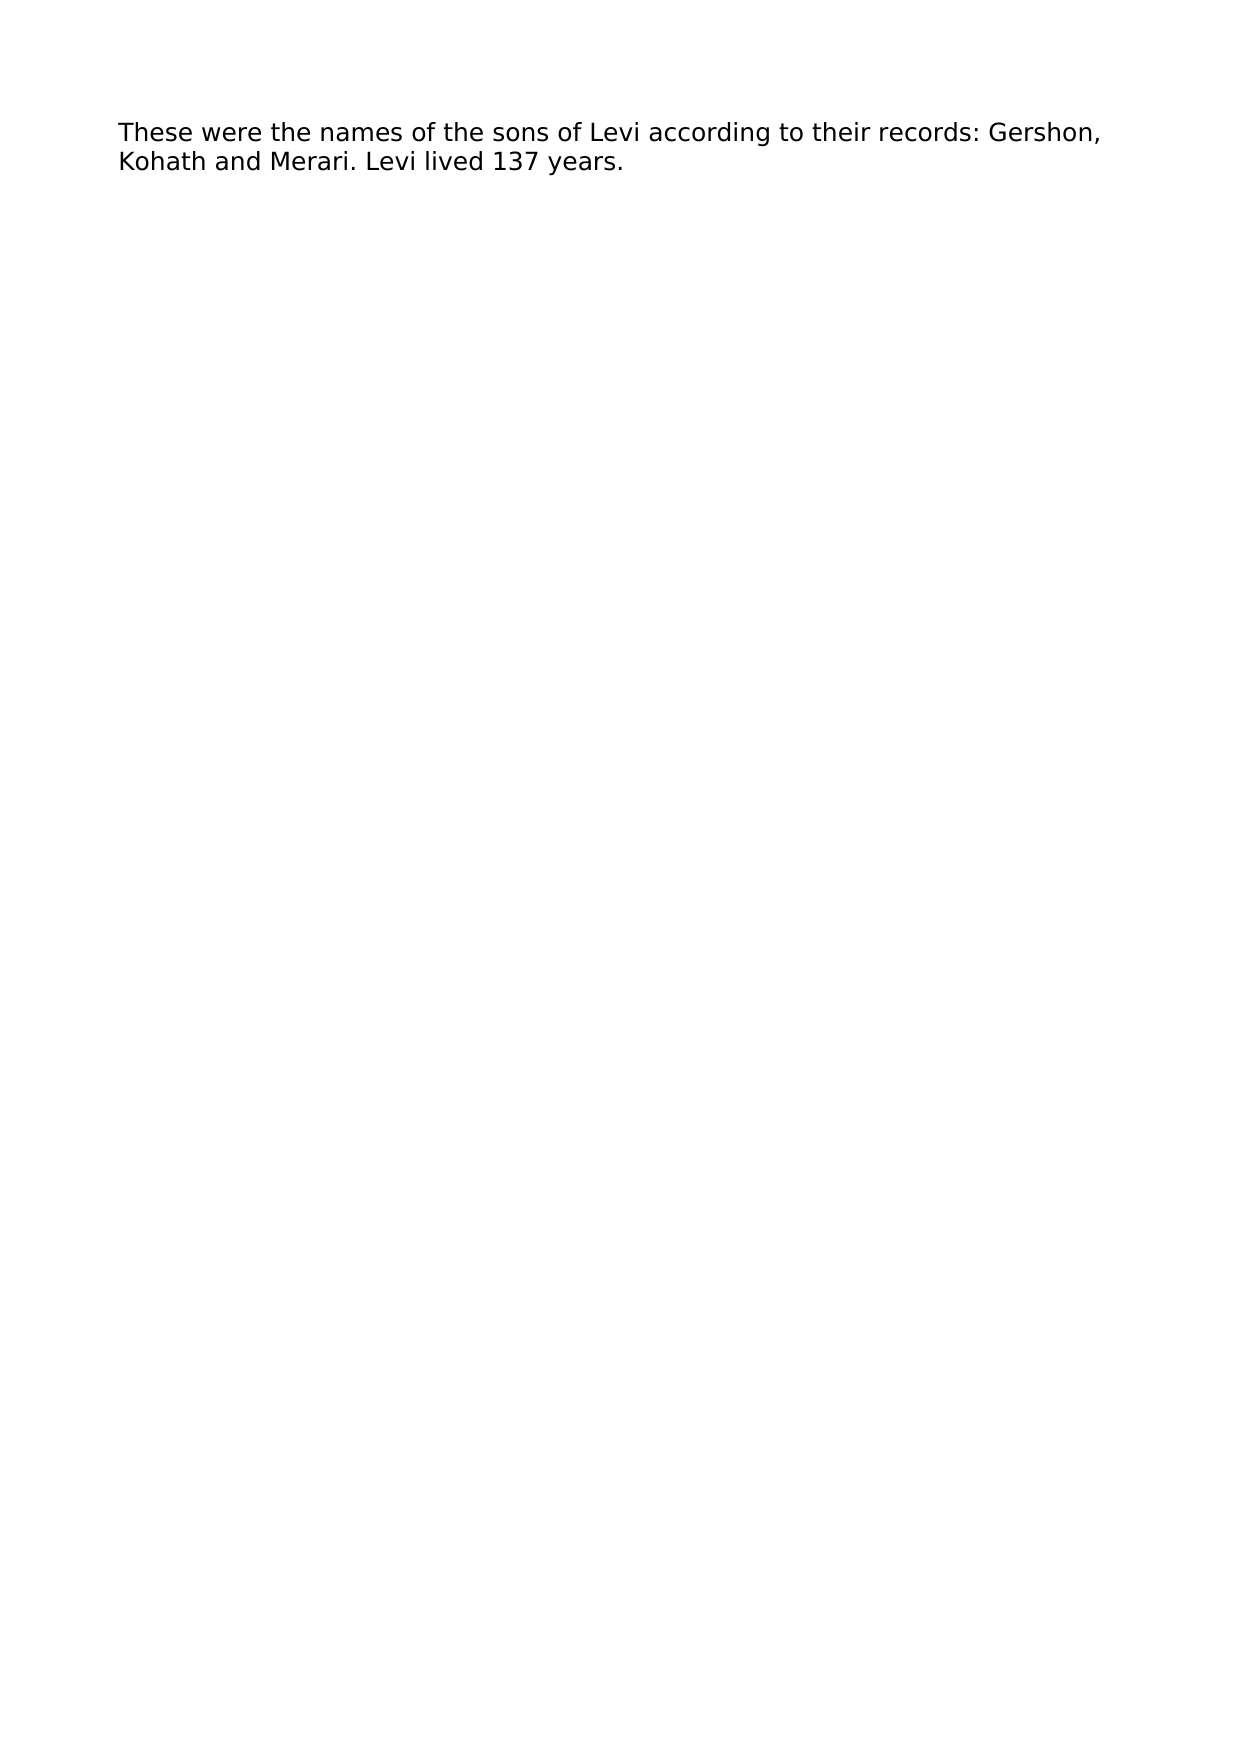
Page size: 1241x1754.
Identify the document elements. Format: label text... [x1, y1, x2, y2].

text These were the names of the sons of Levi according to their records: Gershon, Kohath and Merari. Levi lived 137 years. [118, 118, 1122, 176]
